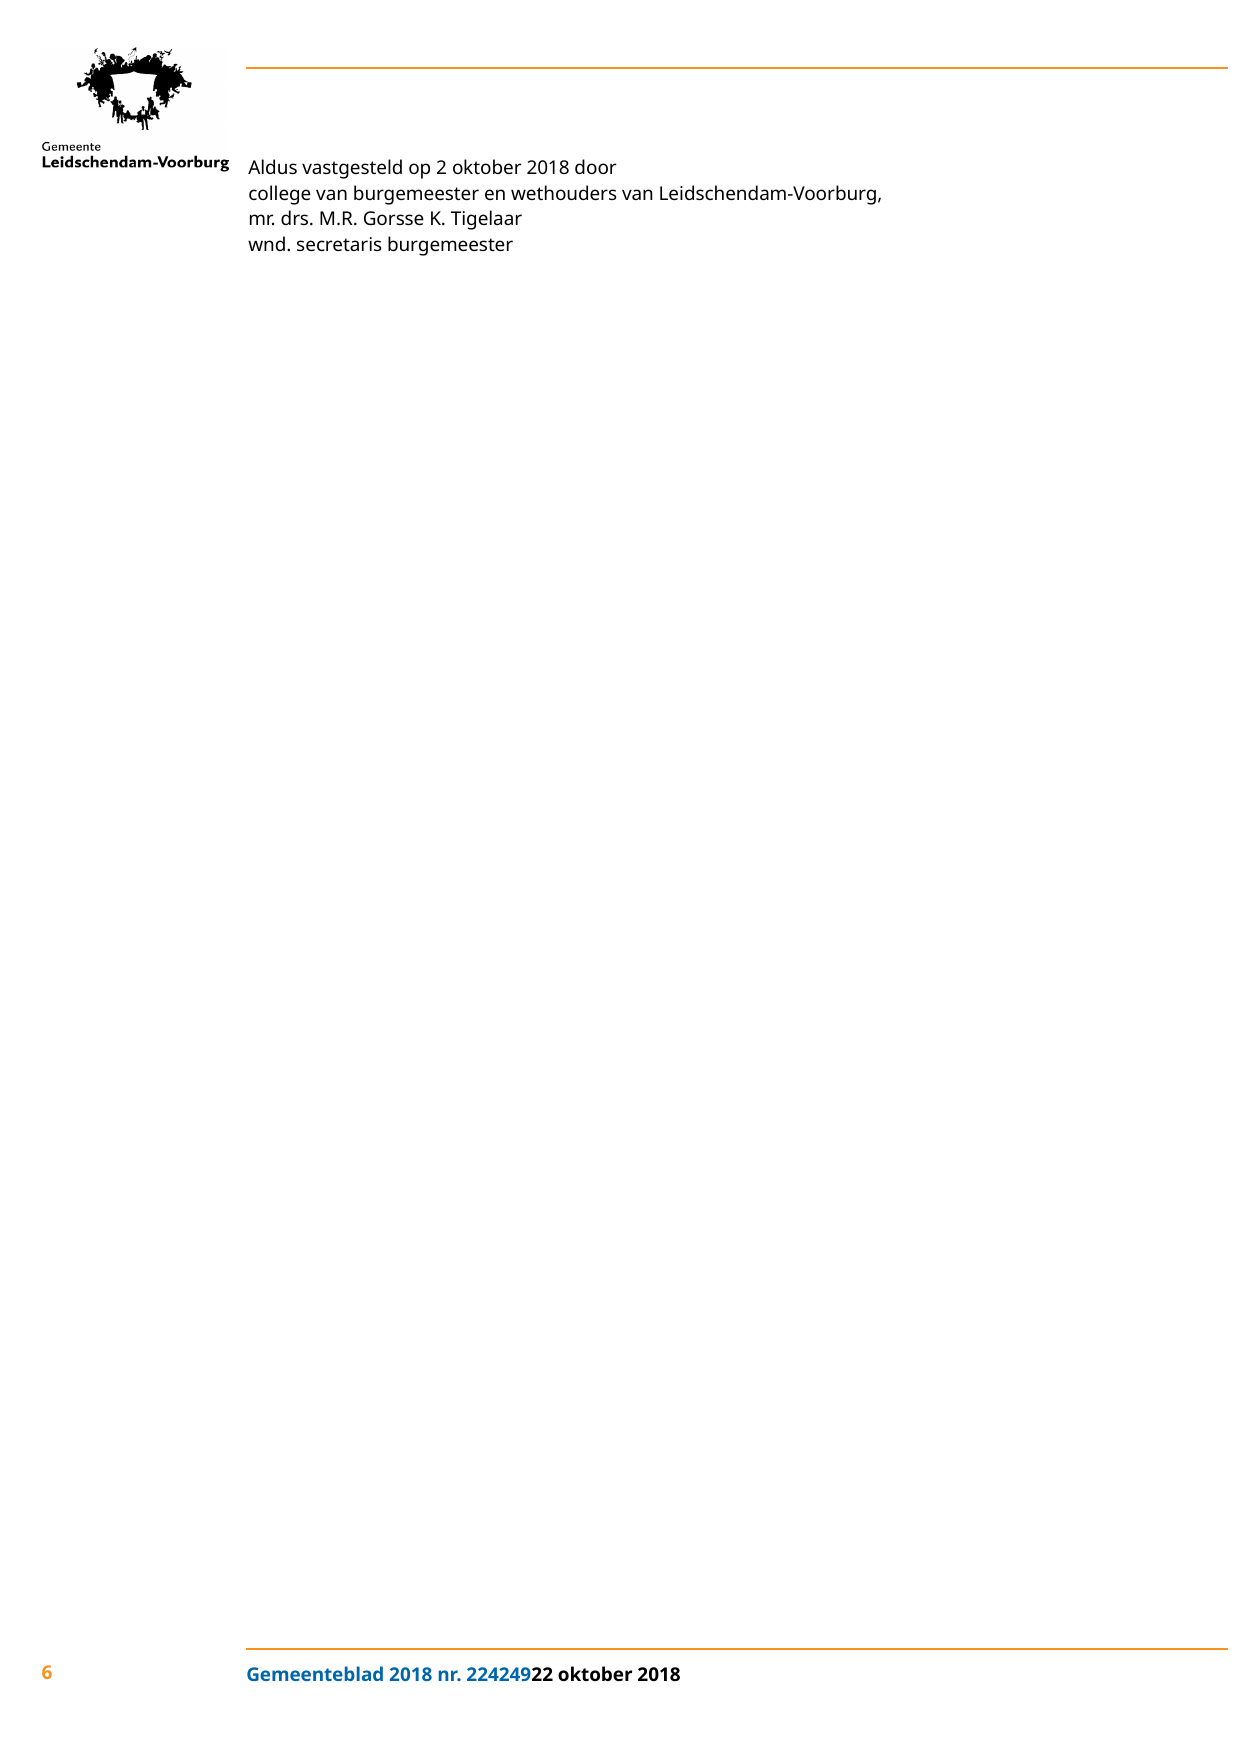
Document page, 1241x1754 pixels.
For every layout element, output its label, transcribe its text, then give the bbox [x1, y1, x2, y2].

picture [41, 47, 231, 172]
text college van burgemeester en wethouders van Leidschendam-Voorburg, [248, 180, 1152, 205]
text wnd. secretaris burgemeester [248, 231, 1152, 257]
text mr. drs. M.R. Gorsse K. Tigelaar [248, 205, 1152, 231]
text Aldus vastgesteld op 2 oktober 2018 door [248, 154, 1152, 180]
